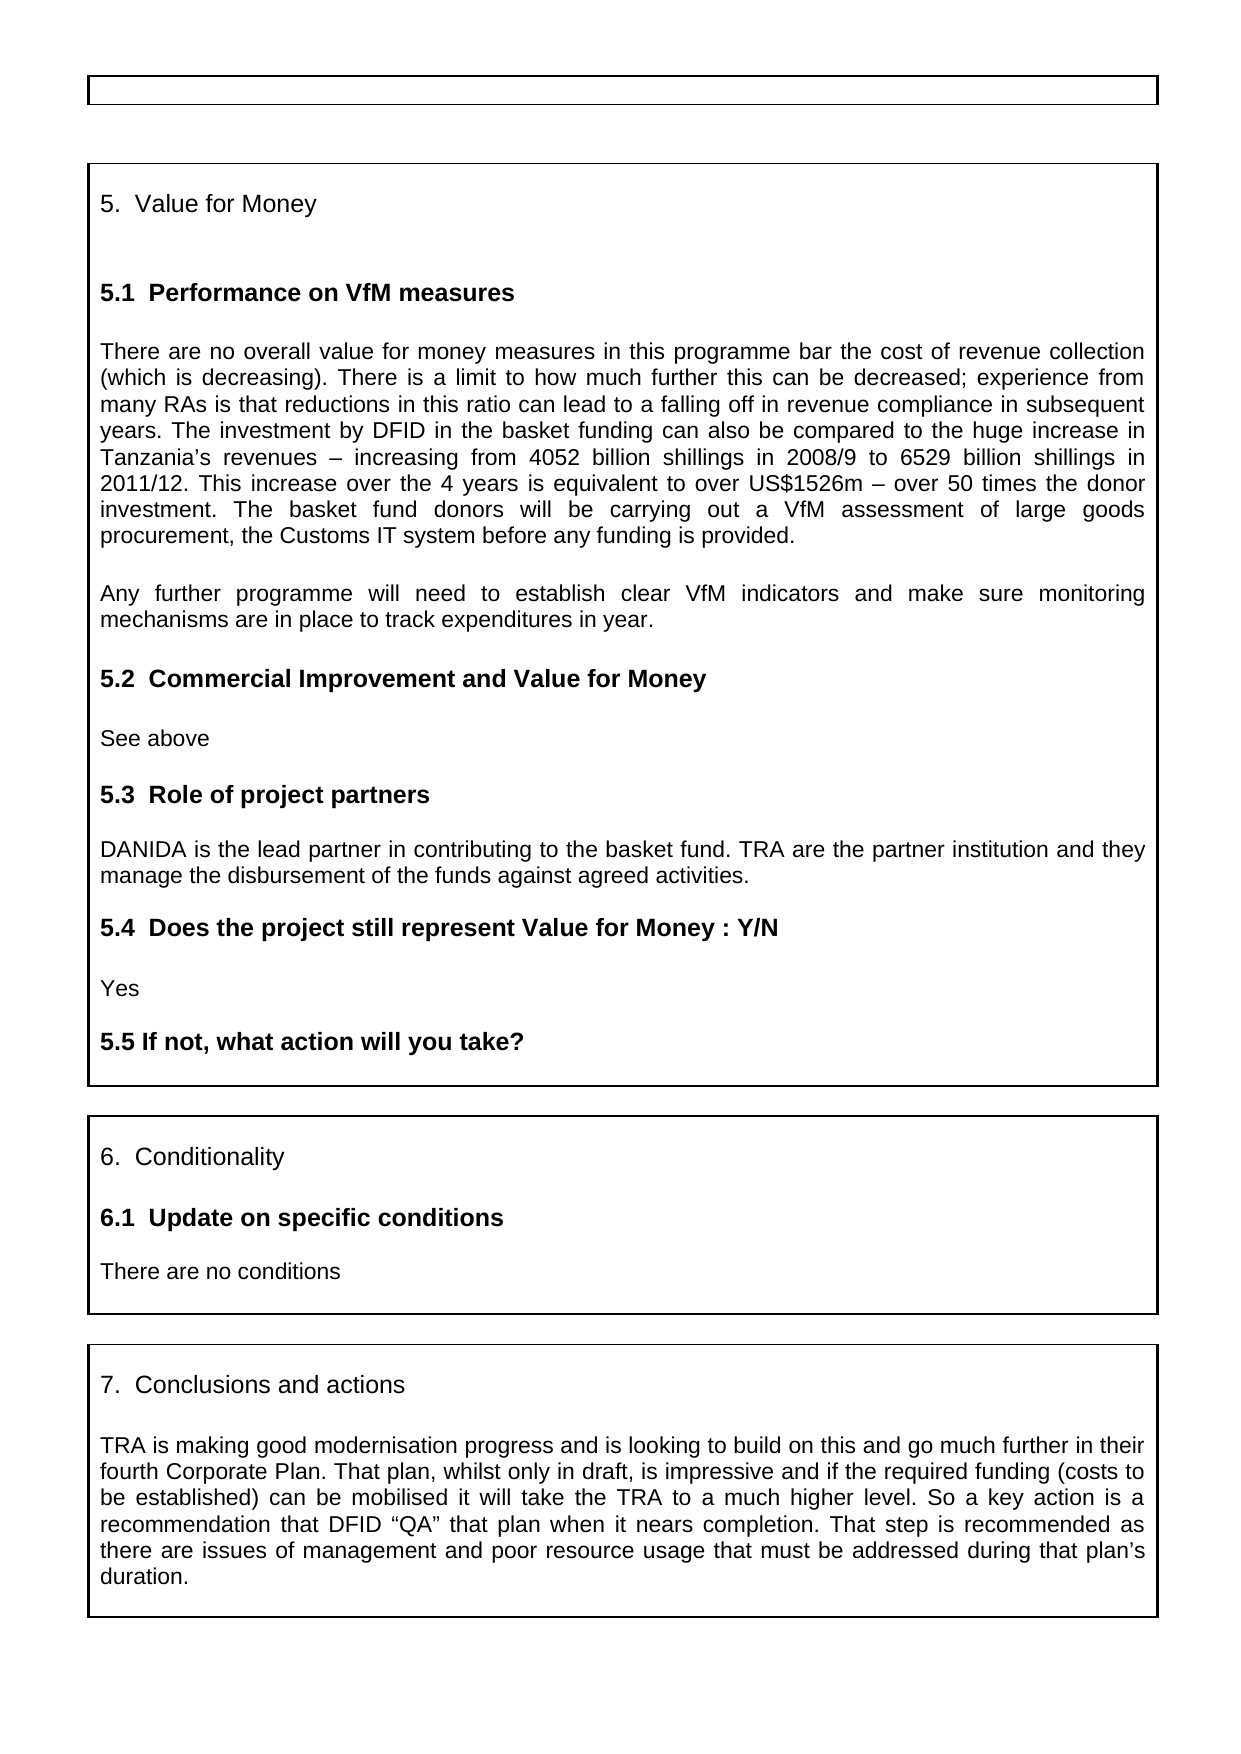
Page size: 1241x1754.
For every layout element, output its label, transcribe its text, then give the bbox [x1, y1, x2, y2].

table_cell 5.1 Performance on VfM measures There are no overall value for money measures in this programme bar the cost of revenue collection (which is decreasing). There is a limit to how much further this can be decreased; experience from many RAs is that reductions in this ratio can lead to a falling off in revenue compliance in subsequent years. The investment by DFID in the basket funding can also be compared to the huge increase in Tanzania’s revenues – increasing from 4052 billion shillings in 2008/9 to 6529 billion shillings in 2011/12. This increase over the 4 years is equivalent to over US$1526m – over 50 times the donor investment. The basket fund donors will be carrying out a VfM assessment of large goods procurement, the Customs IT system before any funding is provided. Any further programme will need to establish clear VfM indicators and make sure monitoring mechanisms are in place to track expenditures in year. 5.2 Commercial Improvement and Value for Money See above 5.3 Role of project partners DANIDA is the lead partner in contributing to the basket fund. TRA are the partner institution and they manage the disbursement of the funds against agreed activities. 5.4 Does the project still represent Value for Money : Y/N Yes 5.5 If not, what action will you take? [90, 224, 1156, 1085]
table_cell [90, 77, 1156, 104]
table_cell 6.1 Update on specific conditions There are no conditions [90, 1177, 1156, 1313]
table_header 7. Conclusions and actions [90, 1345, 1156, 1405]
table_cell TRA is making good modernisation progress and is looking to build on this and go much further in their fourth Corporate Plan. That plan, whilst only in draft, is impressive and if the required funding (costs to be established) can be mobilised it will take the TRA to a much higher level. So a key action is a recommendation that DFID “QA” that plan when it nears completion. That step is recommended as there are issues of management and poor resource usage that must be addressed during that plan’s duration. [90, 1405, 1156, 1616]
table_header 5. Value for Money [90, 164, 1156, 224]
table_header 6. Conditionality [90, 1117, 1156, 1177]
